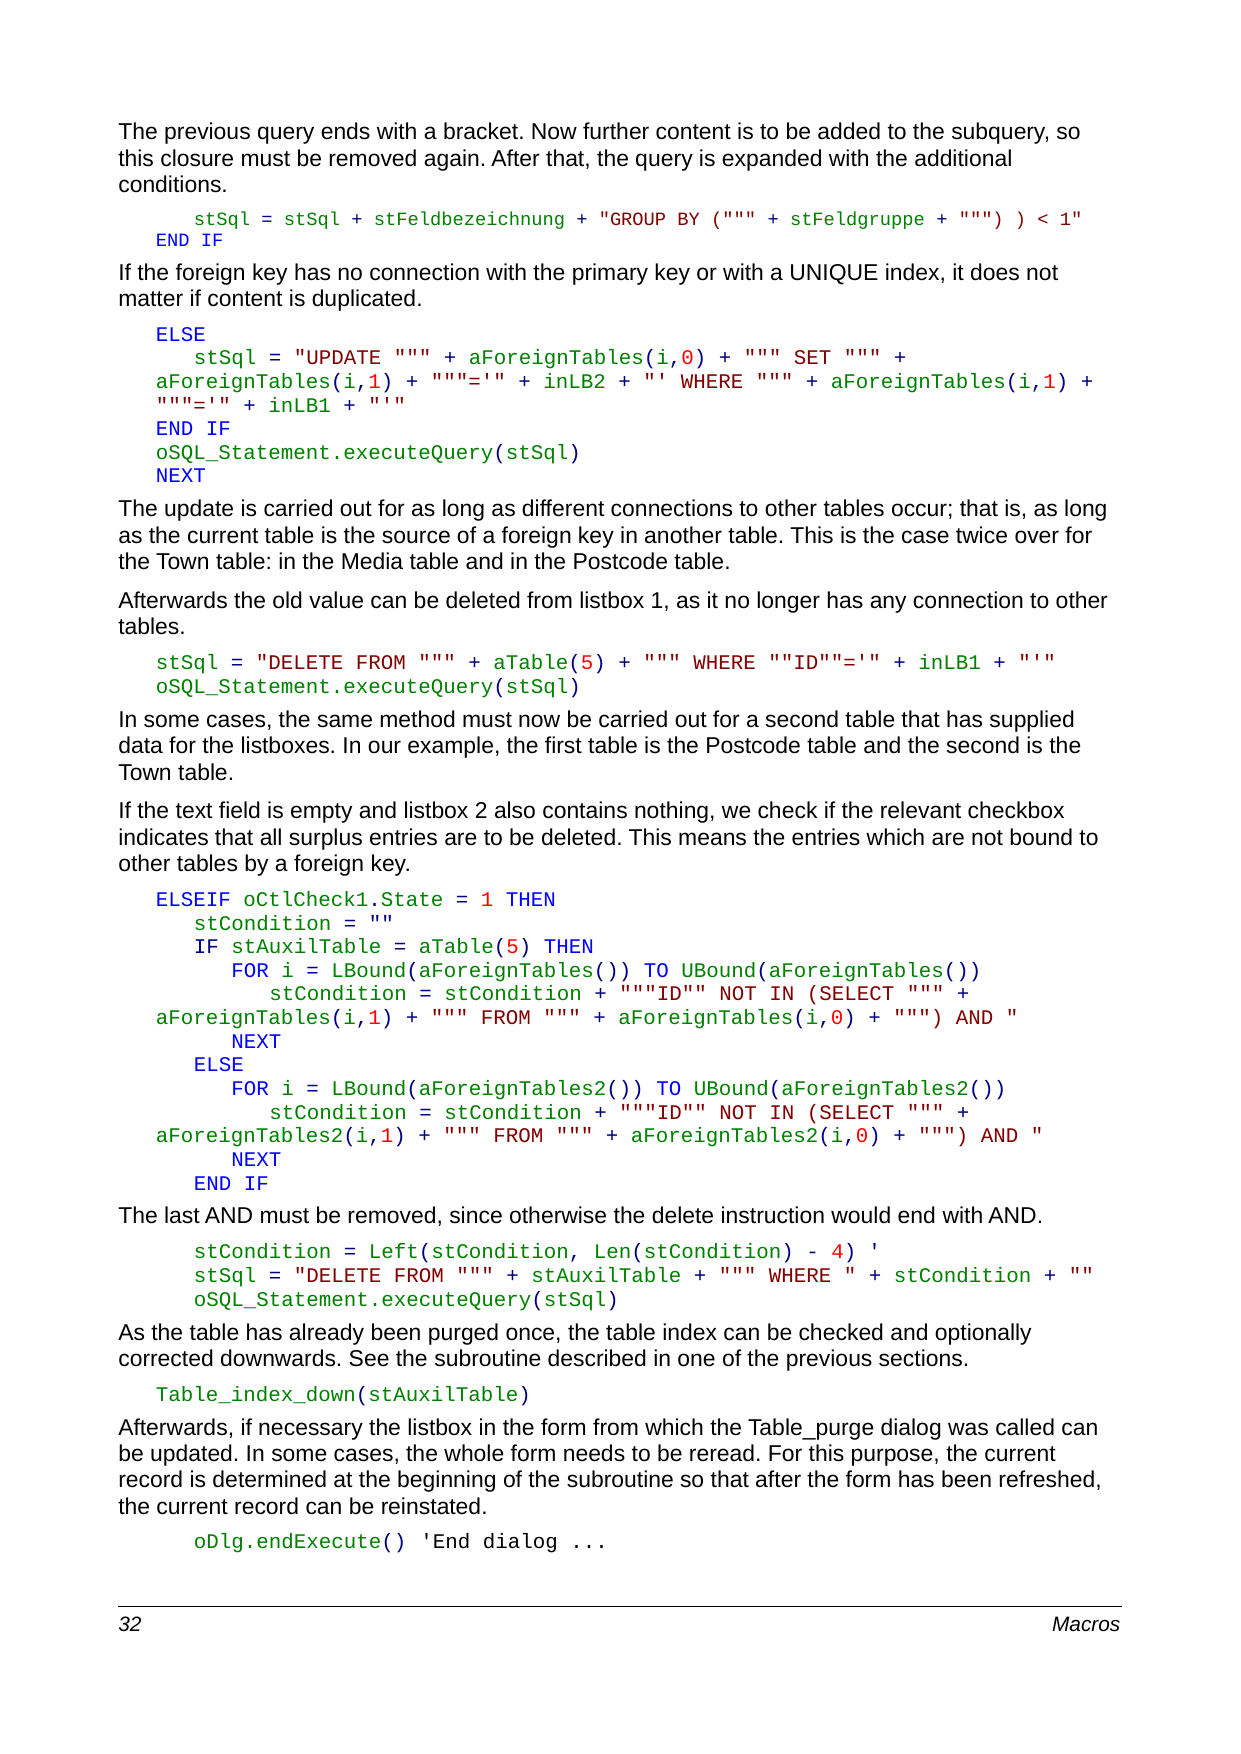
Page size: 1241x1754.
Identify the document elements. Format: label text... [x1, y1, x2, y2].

text The update is carried out for as long as different connections to other tables occur; that is, as long as the current table is the source of a foreign key in another table. This is the case twice over for the Town table: in the Media table and in the Postcode table. [118, 495, 1122, 574]
text stCondition = "" [156, 912, 1122, 936]
text FOR i = LBound(aForeignTables2()) TO UBound(aForeignTables2()) [156, 1078, 1122, 1102]
text END IF [156, 1173, 1122, 1196]
text oSQL_Statement.executeQuery(stSql) [156, 442, 1122, 466]
text NEXT [156, 1149, 1122, 1173]
text Afterwards, if necessary the listbox in the form from which the Table_purge dialog was called can be updated. In some cases, the whole form needs to be reread. For this purpose, the current record is determined at the beginning of the subroutine so that after the form has been refreshed, the current record can be reinstated. [118, 1414, 1122, 1519]
text NEXT [156, 1031, 1122, 1054]
text FOR i = LBound(aForeignTables()) TO UBound(aForeignTables()) [156, 960, 1122, 983]
text oSQL_Statement.executeQuery(stSql) [156, 1289, 1122, 1312]
text stSql = "DELETE FROM """ + aTable(5) + """ WHERE ""ID""='" + inLB1 + "'" [156, 652, 1122, 676]
text END IF [156, 231, 1122, 252]
text The last AND must be removed, since otherwise the delete instruction would end with AND. [118, 1202, 1122, 1229]
text If the text field is empty and listbox 2 also contains nothing, we check if the relevant checkbox indicates that all surplus entries are to be deleted. This means the entries which are not bound to other tables by a foreign key. [118, 797, 1122, 876]
text stCondition = stCondition + """ID"" NOT IN (SELECT """ + aForeignTables2(i,1) + """ FROM """ + aForeignTables2(i,0) + """) AND " [156, 1102, 1122, 1149]
text The previous query ends with a bracket. Now further content is to be added to the subquery, so this closure must be removed again. After that, the query is expanded with the additional conditions. [118, 118, 1122, 197]
text If the foreign key has no connection with the primary key or with a UNIQUE index, it does not matter if content is duplicated. [118, 258, 1122, 311]
text stCondition = stCondition + """ID"" NOT IN (SELECT """ + aForeignTables(i,1) + """ FROM """ + aForeignTables(i,0) + """) AND " [156, 983, 1122, 1031]
text stCondition = Left(stCondition, Len(stCondition) - 4) ' [156, 1241, 1122, 1265]
text In some cases, the same method must now be carried out for a second table that has supplied data for the listboxes. In our example, the first table is the Postcode table and the second is the Town table. [118, 706, 1122, 785]
text END IF [156, 418, 1122, 442]
text oSQL_Statement.executeQuery(stSql) [156, 676, 1122, 699]
text Table_index_down(stAuxilTable) [156, 1384, 1122, 1407]
text As the table has already been purged once, the table index can be checked and optionally corrected downwards. See the subroutine described in one of the previous sections. [118, 1318, 1122, 1371]
text ELSE [156, 1054, 1122, 1078]
text stSql = stSql + stFeldbezeichnung + "GROUP BY (""" + stFeldgruppe + """) ) < 1" [156, 210, 1122, 231]
text ELSEIF oCtlCheck1.State = 1 THEN [156, 889, 1122, 912]
text Afterwards the old value can be deleted from listbox 1, as it no longer has any connection to other tables. [118, 587, 1122, 640]
text stSql = "UPDATE """ + aForeignTables(i,0) + """ SET """ + aForeignTables(i,1) + """='" + inLB2 + "' WHERE """ + aForeignTables(i,1) + """='" + inLB1 + "'" [156, 347, 1122, 418]
text stSql = "DELETE FROM """ + stAuxilTable + """ WHERE " + stCondition + "" [156, 1265, 1122, 1289]
text oDlg.endExecute() 'End dialog ... [156, 1532, 1122, 1555]
text NEXT [156, 466, 1122, 489]
text ELSE [156, 324, 1122, 347]
text IF stAuxilTable = aTable(5) THEN [156, 936, 1122, 960]
